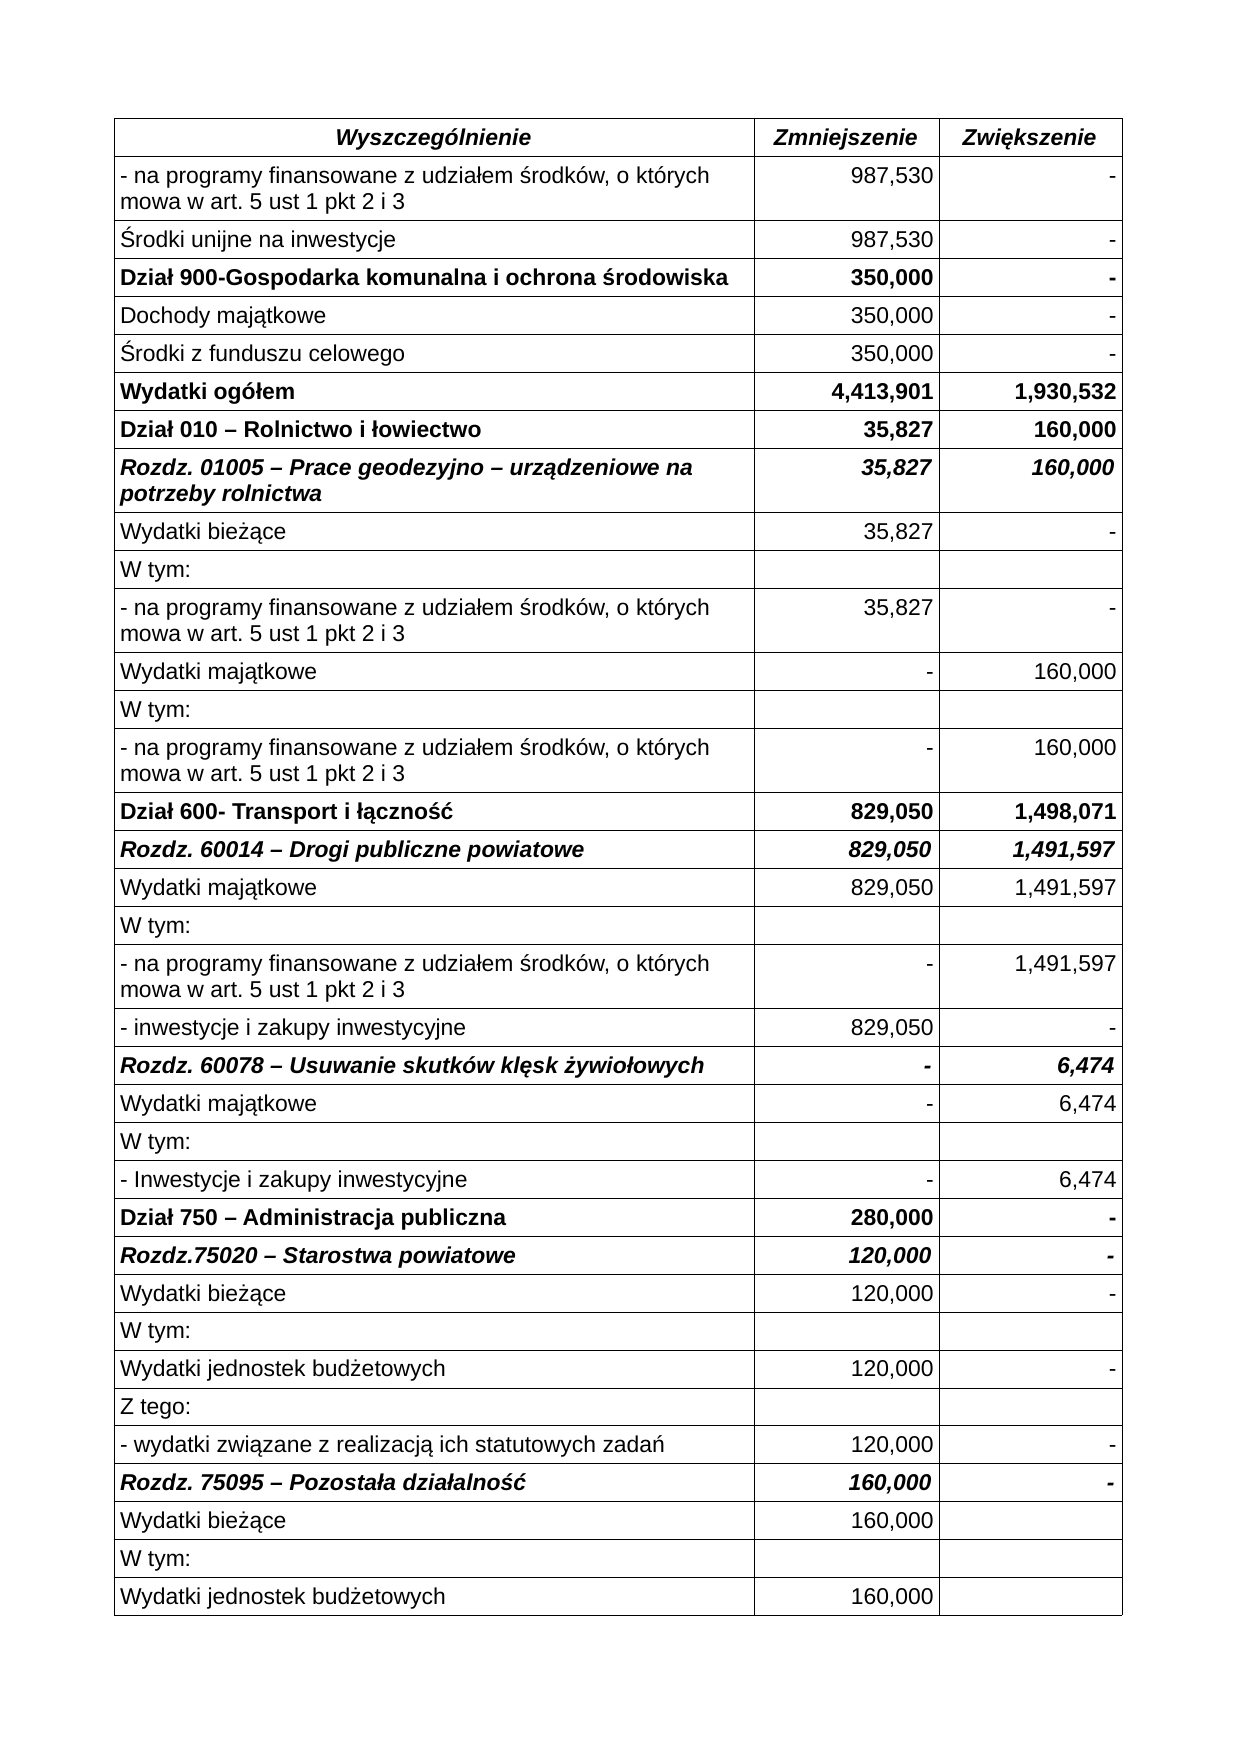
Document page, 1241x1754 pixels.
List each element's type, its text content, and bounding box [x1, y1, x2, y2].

table_cell W tym: [115, 1123, 754, 1160]
table_cell [755, 907, 939, 944]
table_cell - [940, 157, 1122, 220]
table_cell 1 491 597 [940, 869, 1122, 906]
table_cell Wyszczególnienie [115, 119, 754, 156]
table_cell [755, 551, 939, 588]
table_cell - [940, 335, 1122, 372]
table_cell - [755, 1161, 939, 1198]
table_cell [940, 1578, 1122, 1615]
table_cell Dział 900-Gospodarka komunalna i ochrona środowiska [115, 259, 754, 296]
table_cell - [940, 589, 1122, 652]
table_cell 160 000 [940, 411, 1122, 448]
table_cell 35 827 [755, 589, 939, 652]
table_cell Rozdz. 60014 – Drogi publiczne powiatowe [115, 831, 754, 868]
table_cell Środki unijne na inwestycje [115, 221, 754, 258]
table_cell W tym: [115, 1540, 754, 1577]
table_cell Rozdz.75020 – Starostwa powiatowe [115, 1237, 754, 1274]
table_cell - na programy finansowane z udziałem środków, o których mowa w art. 5 ust 1 pkt 2 i 3 [115, 157, 754, 220]
table_cell Dział 010 – Rolnictwo i łowiectwo [115, 411, 754, 448]
table_cell 6 474 [940, 1161, 1122, 1198]
table_cell - [755, 653, 939, 690]
table_cell - [940, 221, 1122, 258]
table_cell [755, 691, 939, 728]
table_cell 350 000 [755, 259, 939, 296]
table_cell 160 000 [940, 449, 1122, 512]
table_cell - [940, 1426, 1122, 1463]
table_cell Dochody majątkowe [115, 297, 754, 334]
table_cell W tym: [115, 691, 754, 728]
table_cell [940, 1502, 1122, 1539]
table_cell - na programy finansowane z udziałem środków, o których mowa w art. 5 ust 1 pkt 2 i 3 [115, 589, 754, 652]
table_cell [940, 691, 1122, 728]
table_cell 160 000 [755, 1578, 939, 1615]
table_cell 160 000 [940, 729, 1122, 792]
table_cell - na programy finansowane z udziałem środków, o których mowa w art. 5 ust 1 pkt 2 i 3 [115, 729, 754, 792]
table_cell 160 000 [755, 1502, 939, 1539]
table_cell - [755, 1047, 939, 1084]
table_cell Wydatki majątkowe [115, 869, 754, 906]
table_cell - [940, 1275, 1122, 1312]
table_cell - [940, 1464, 1122, 1501]
table_cell 987 530 [755, 221, 939, 258]
table_cell - [940, 513, 1122, 550]
table_cell 987 530 [755, 157, 939, 220]
table_cell 1 930 532 [940, 373, 1122, 410]
table_cell Rozdz. 75095 – Pozostała działalność [115, 1464, 754, 1501]
table_cell W tym: [115, 1313, 754, 1349]
table_cell - [940, 1351, 1122, 1387]
table_cell - na programy finansowane z udziałem środków, o których mowa w art. 5 ust 1 pkt 2 i 3 [115, 945, 754, 1008]
table_cell Dział 750 – Administracja publiczna [115, 1199, 754, 1236]
table_cell [940, 551, 1122, 588]
table_cell [755, 1313, 939, 1349]
table_cell Rozdz. 60078 – Usuwanie skutków klęsk żywiołowych [115, 1047, 754, 1084]
table_cell Wydatki jednostek budżetowych [115, 1578, 754, 1615]
table_cell 160 000 [755, 1464, 939, 1501]
table_cell 829 050 [755, 1009, 939, 1046]
table_cell Wydatki bieżące [115, 1275, 754, 1312]
table_cell 280 000 [755, 1199, 939, 1236]
table_cell - wydatki związane z realizacją ich statutowych zadań [115, 1426, 754, 1463]
table_cell Wydatki ogółem [115, 373, 754, 410]
table_cell 160 000 [940, 653, 1122, 690]
table_cell W tym: [115, 551, 754, 588]
table_cell [755, 1389, 939, 1425]
table_cell - [940, 259, 1122, 296]
table_cell 350 000 [755, 335, 939, 372]
table_cell Rozdz. 01005 – Prace geodezyjno – urządzeniowe na potrzeby rolnictwa [115, 449, 754, 512]
table_cell - [940, 297, 1122, 334]
table_cell [940, 1313, 1122, 1349]
table_cell 120 000 [755, 1351, 939, 1387]
table_cell 6 474 [940, 1047, 1122, 1084]
table_cell Wydatki majątkowe [115, 653, 754, 690]
table_cell 35 827 [755, 411, 939, 448]
table_cell - [755, 729, 939, 792]
table_cell 350 000 [755, 297, 939, 334]
table_cell 120 000 [755, 1275, 939, 1312]
table_cell Zmniejszenie [755, 119, 939, 156]
table_cell [940, 1389, 1122, 1425]
table_cell - [755, 945, 939, 1008]
table_cell Wydatki majątkowe [115, 1085, 754, 1122]
table_cell Wydatki bieżące [115, 1502, 754, 1539]
table_cell - [940, 1237, 1122, 1274]
table_cell Dział 600- Transport i łączność [115, 793, 754, 830]
table_cell [940, 1540, 1122, 1577]
table_cell - inwestycje i zakupy inwestycyjne [115, 1009, 754, 1046]
table_cell 35 827 [755, 513, 939, 550]
table_cell [940, 907, 1122, 944]
table_cell - Inwestycje i zakupy inwestycyjne [115, 1161, 754, 1198]
table_cell - [940, 1009, 1122, 1046]
table_cell Z tego: [115, 1389, 754, 1425]
table_cell Środki z funduszu celowego [115, 335, 754, 372]
table_cell [940, 1123, 1122, 1160]
table_cell 6 474 [940, 1085, 1122, 1122]
table_cell 1 498 071 [940, 793, 1122, 830]
table_cell - [940, 1199, 1122, 1236]
table_cell 829 050 [755, 831, 939, 868]
table_cell Zwiększenie [940, 119, 1122, 156]
table_cell [755, 1540, 939, 1577]
table_cell W tym: [115, 907, 754, 944]
table_cell 4 413 901 [755, 373, 939, 410]
table_cell 829 050 [755, 793, 939, 830]
table_cell 1 491 597 [940, 945, 1122, 1008]
table_cell Wydatki bieżące [115, 513, 754, 550]
table_cell 120 000 [755, 1426, 939, 1463]
table_cell Wydatki jednostek budżetowych [115, 1351, 754, 1387]
table_cell 120 000 [755, 1237, 939, 1274]
table_cell [755, 1123, 939, 1160]
table_cell 829 050 [755, 869, 939, 906]
table_cell 35 827 [755, 449, 939, 512]
table_cell 1 491 597 [940, 831, 1122, 868]
table_cell - [755, 1085, 939, 1122]
